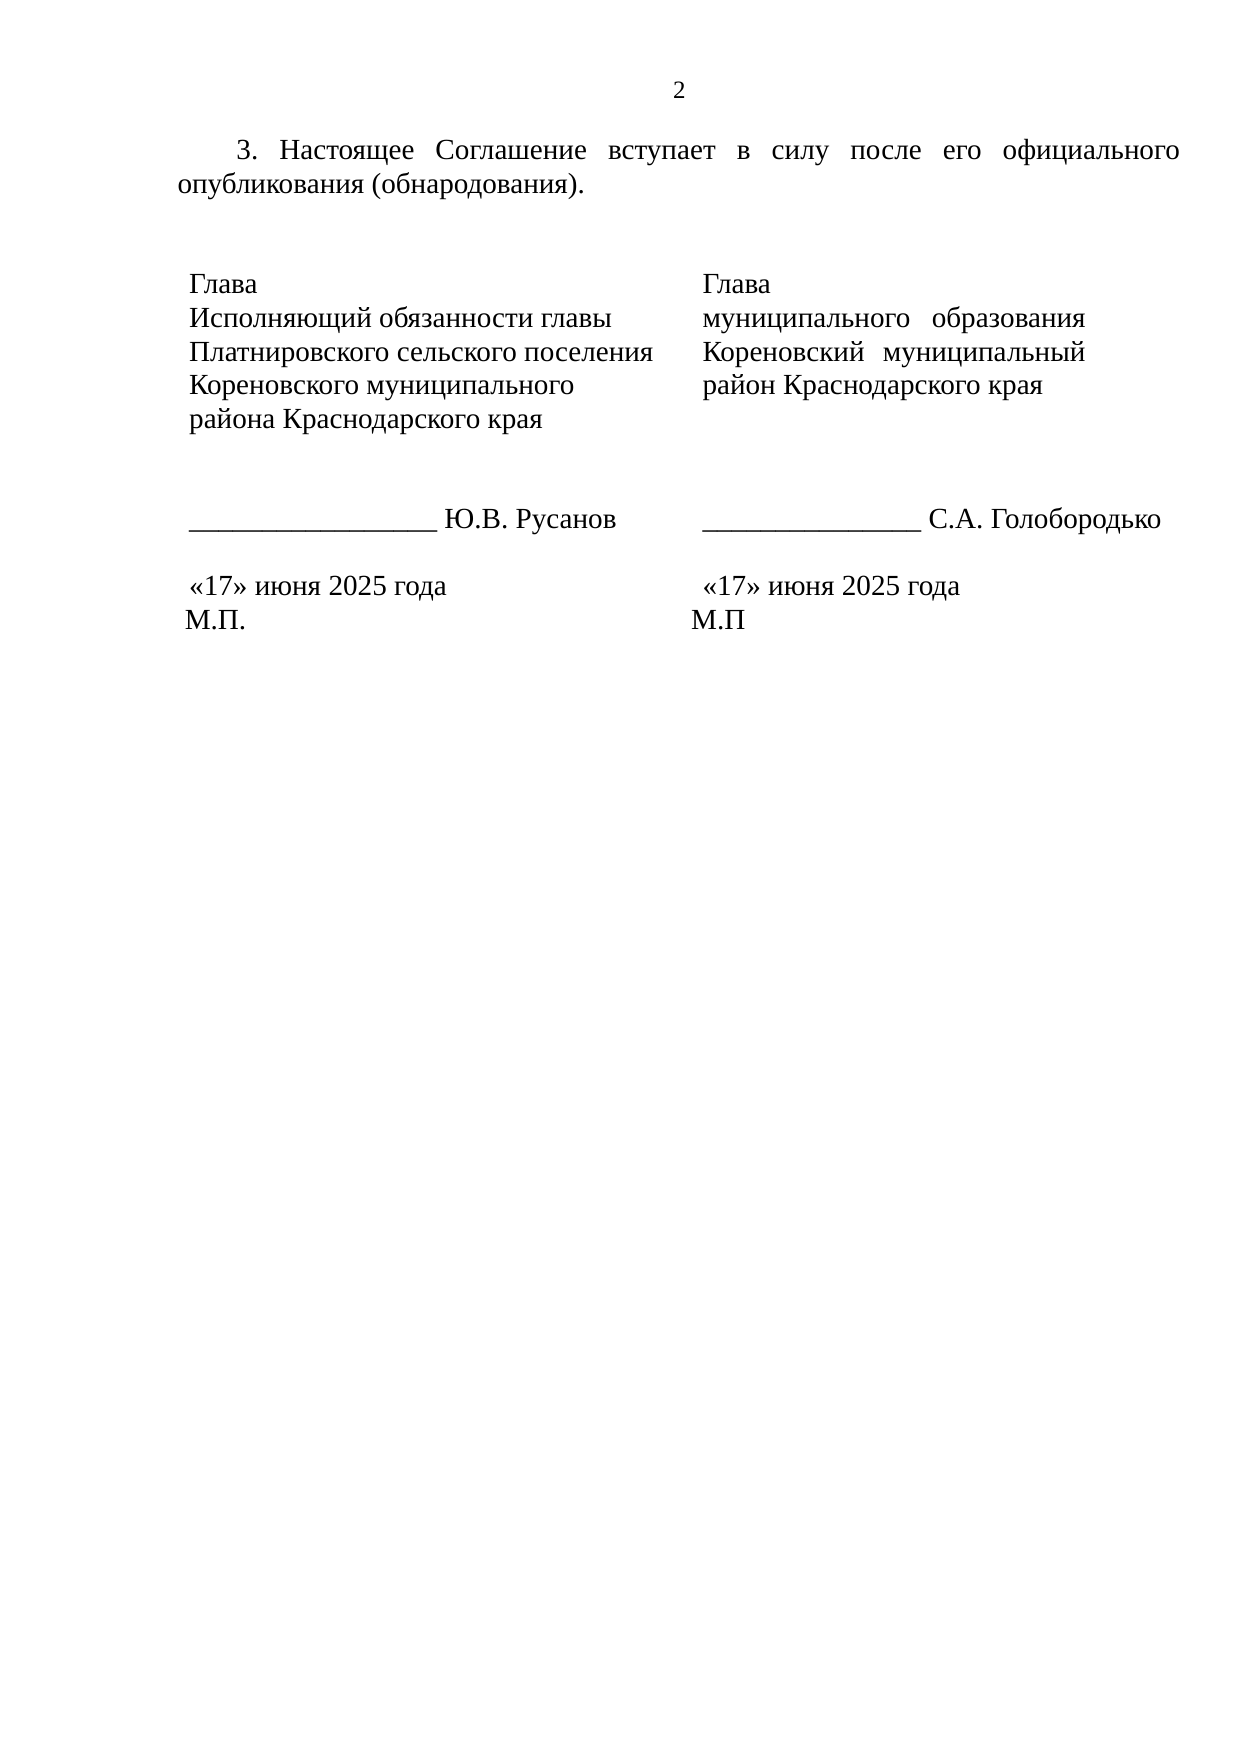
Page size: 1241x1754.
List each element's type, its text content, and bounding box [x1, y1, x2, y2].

table_header [666, 267, 690, 602]
table_header Глава муниципального образования Кореновский муниципальный район Краснодарского края _______________ С.А. Голобородько «17» июня 2025 года [690, 267, 1174, 602]
text 3. Настоящее Соглашение вступает в силу после его официального опубликования (обнародования). [177, 132, 1181, 199]
text М.П. М.П [177, 602, 1181, 636]
table_header Глава Исполняющий обязанности главы Платнировского сельского поселения Кореновского муниципального района Краснодарского края _________________ Ю.В. Русанов «17» июня 2025 года [177, 267, 666, 602]
